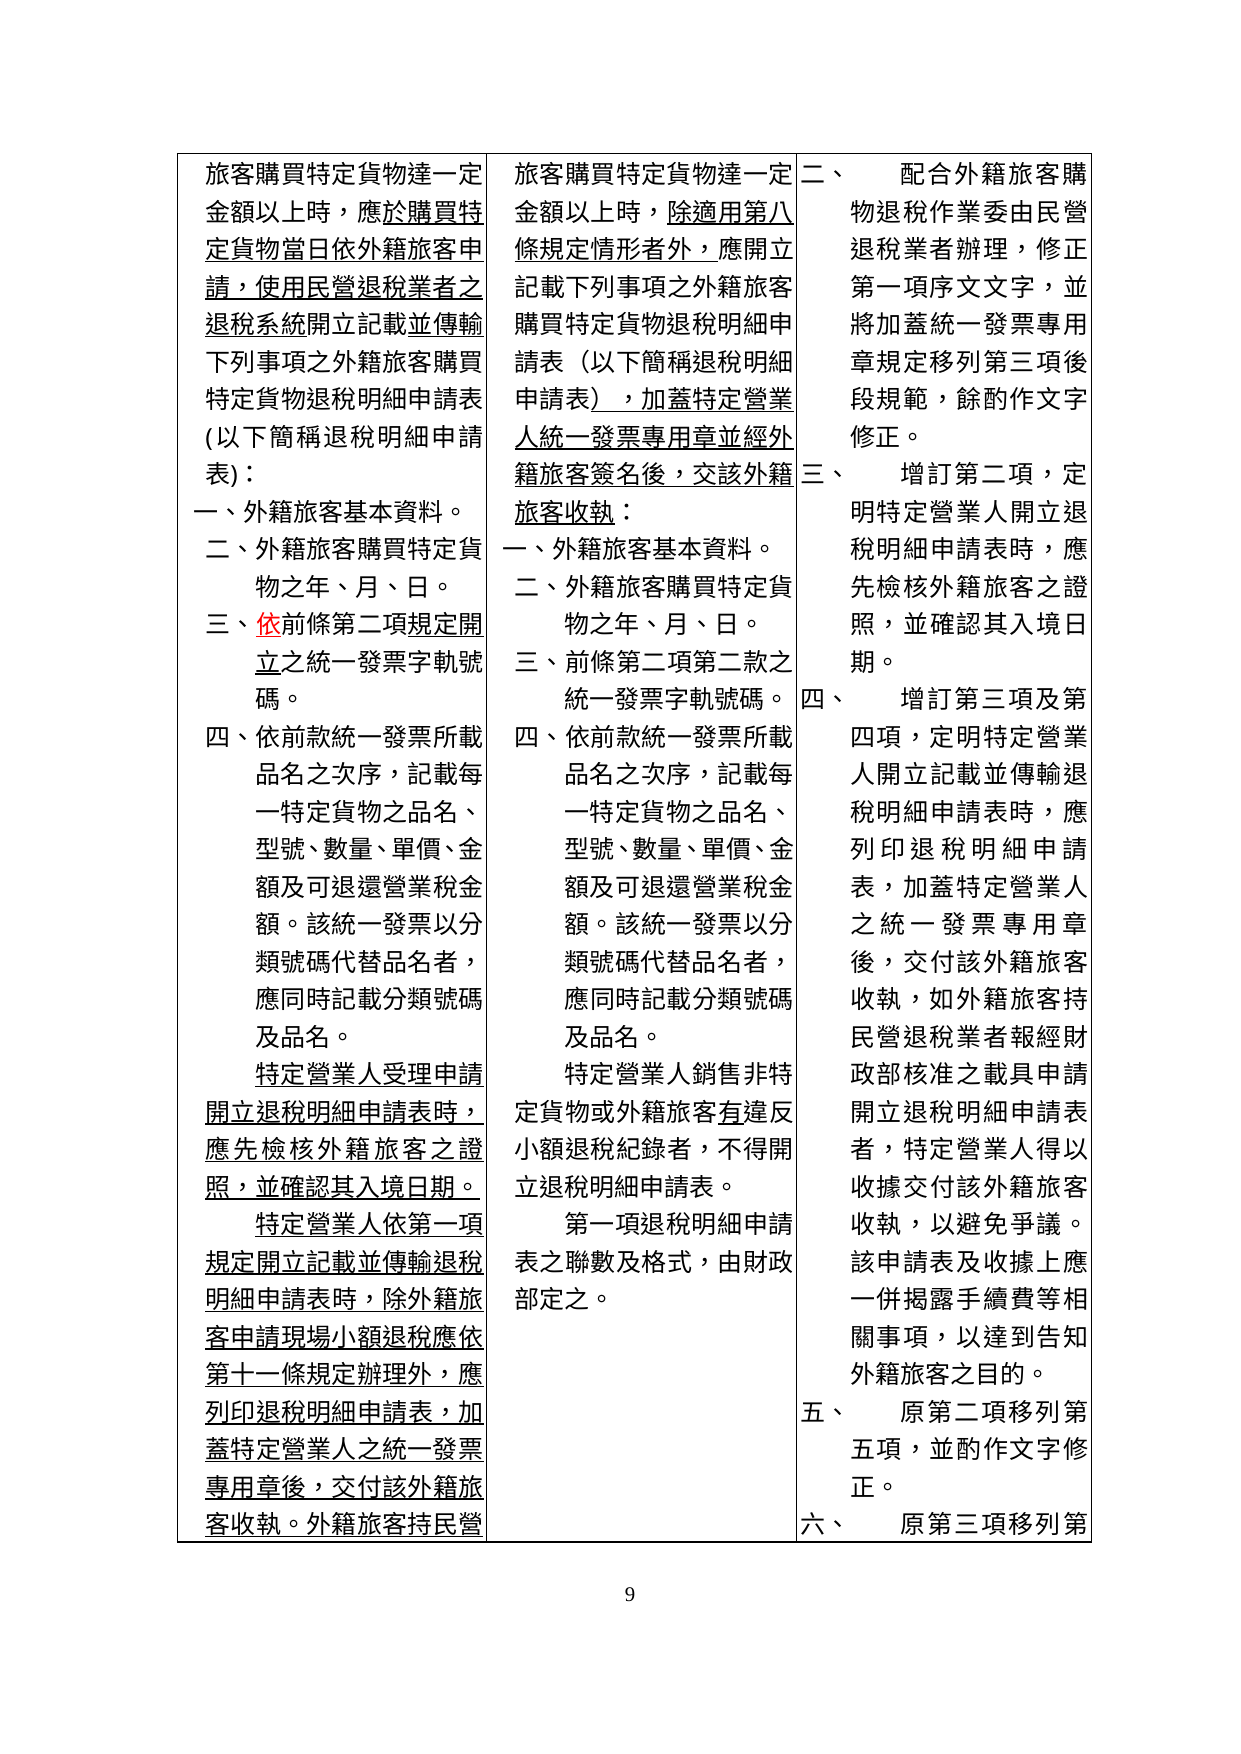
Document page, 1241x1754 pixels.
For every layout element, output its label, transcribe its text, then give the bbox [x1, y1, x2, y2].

table_cell 旅客購買特定貨物達一定金額以上時，除適用第八條規定情形者外，應開立記載下列事項之外籍旅客購買特定貨物退稅明細申請表（以下簡稱退稅明細申請表），加蓋特定營業人統一發票專用章並經外籍旅客簽名後，交該外籍旅客收執： 一、外籍旅客基本資料。 二、外籍旅客購買特定貨物之年、月、日。 三、前條第二項第二款之統一發票字軌號碼。 四、依前款統一發票所載品名之次序，記載每一特定貨物之品名、型號、數量、單價、金額及可退還營業稅金額。該統一發票以分類號碼代替品名者，應同時記載分類號碼及品名。 特定營業人銷售非特定貨物或外籍旅客有違反小額退稅紀錄者，不得開立退稅明細申請表。 第一項退稅明細申請表之聯數及格式，由財政部定之。 [487, 154, 796, 1541]
table_cell 旅客購買特定貨物達一定金額以上時，應於購買特定貨物當日依外籍旅客申請，使用民營退稅業者之退稅系統開立記載並傳輸下列事項之外籍旅客購買特定貨物退稅明細申請表(以下簡稱退稅明細申請表)： 一、外籍旅客基本資料。 二、外籍旅客購買特定貨物之年、月、日。 三、依前條第二項規定開立之統一發票字軌號碼。 四、依前款統一發票所載品名之次序，記載每一特定貨物之品名、型號、數量、單價、金額及可退還營業稅金額。該統一發票以分類號碼代替品名者，應同時記載分類號碼及品名。 特定營業人受理申請開立退稅明細申請表時，應先檢核外籍旅客之證照，並確認其入境日期。 特定營業人依第一項規定開立記載並傳輸退稅明細申請表時，除外籍旅客申請現場小額退稅應依第十一條規定辦理外，應列印退稅明細申請表，加蓋特定營業人之統一發票專用章後，交付該外籍旅客收執。外籍旅客持民營 [178, 154, 486, 1541]
table_cell 條次變更。 配合外籍旅客購物退稅作業委由民營退稅業者辦理，修正第一項序文文字，並將加蓋統一發票專用章規定移列第三項後段規範，餘酌作文字修正。 增訂第二項，定明特定營業人開立退稅明細申請表時，應先檢核外籍旅客之證照，並確認其入境日期。 增訂第三項及第四項，定明特定營業人開立記載並傳輸退稅明細申請表時，應列印退稅明細申請表，加蓋特定營業人之統一發票專用章後，交付該外籍旅客收執，如外籍旅客持民營退稅業者報經財政部核准之載具申請開立退稅明細申請表者，特定營業人得以收據交付該外籍旅客收執，以避免爭議。該申請表及收據上應一併揭露手續費等相關事項，以達到告知外籍旅客之目的。 原第二項移列第五項，並酌作文字修正。 原第三項移列第六項，配合外籍旅客購物退稅作業委由民營退稅業者辦理，退稅明細申請表及收據之格式，宜由民營退稅業者依其系統，配合本條規定應記載事項，設計適用我國外籍旅客購物退稅作業之相關表單，報財政部核定，爰修正相關規定。 [797, 154, 1091, 1541]
